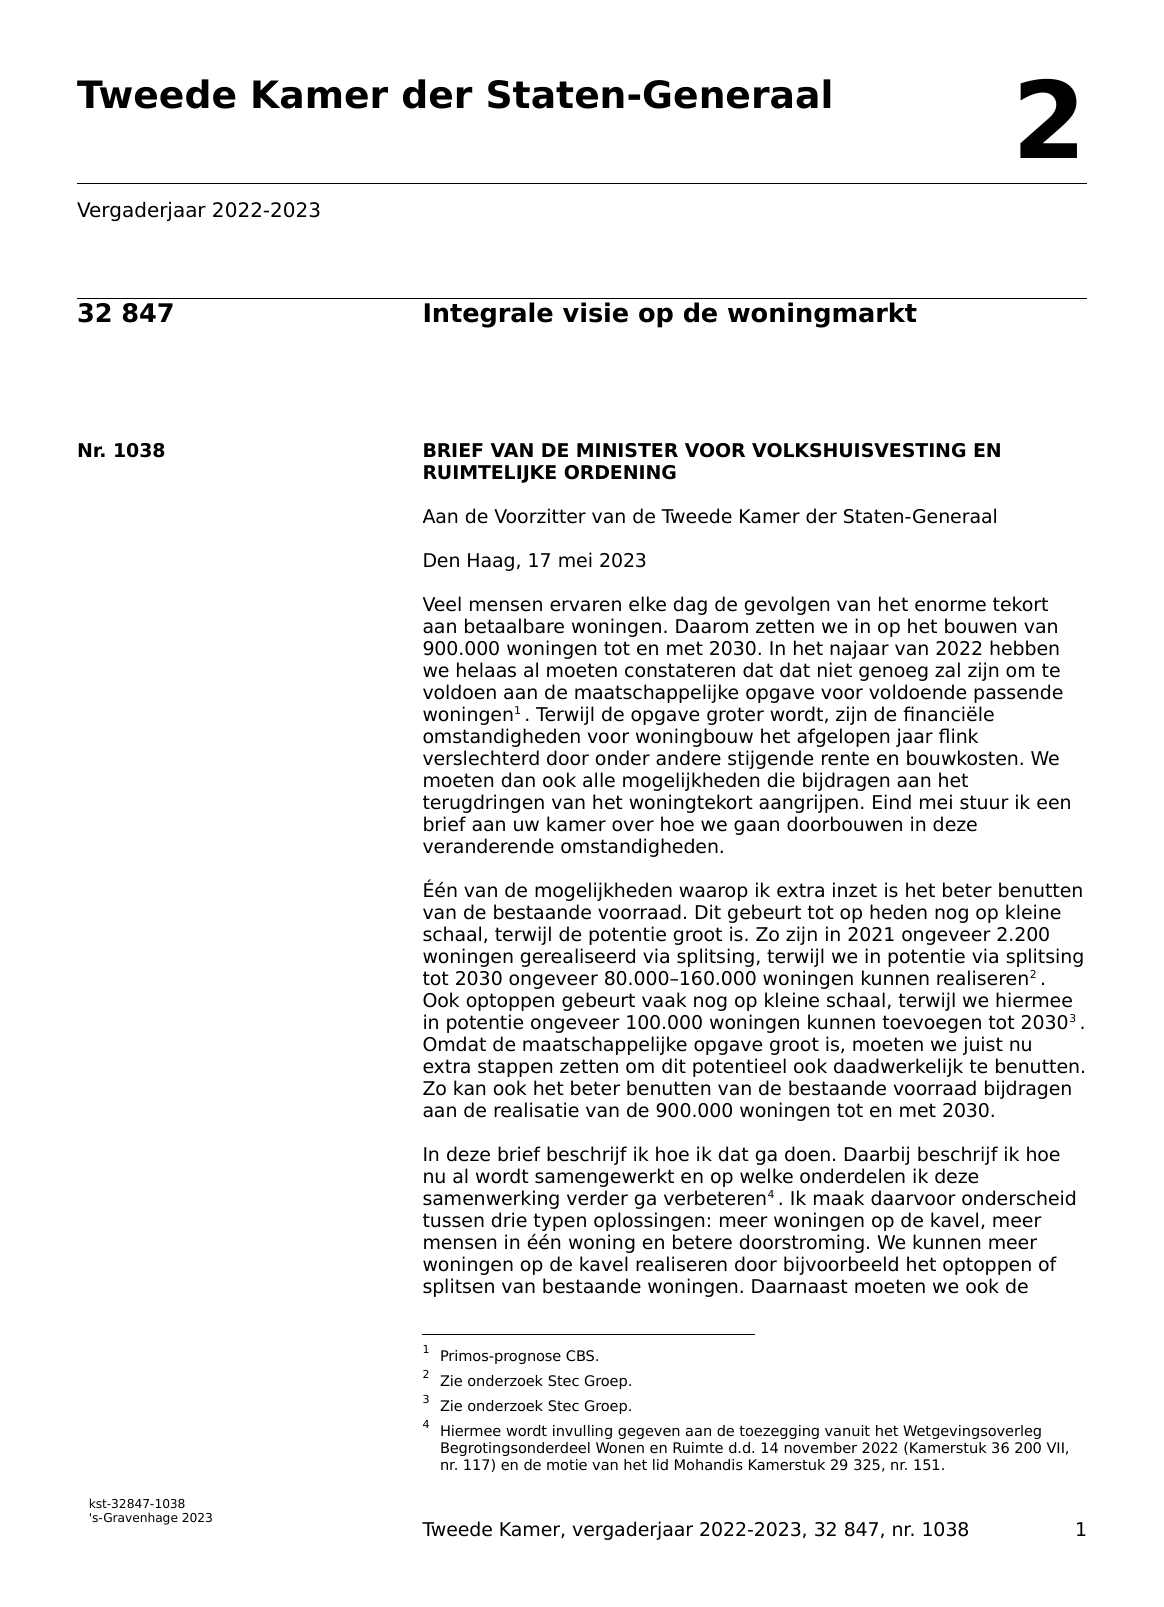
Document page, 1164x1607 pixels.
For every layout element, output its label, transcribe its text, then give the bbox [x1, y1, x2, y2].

table_cell Vergaderjaar 2022-2023 [77, 184, 1087, 298]
text Hiermee wordt invulling gegeven aan de toezegging vanuit het Wetgevingsoverleg Begrotingsonderdeel Wonen en Ruimte d.d. 14 november 2022 (Kamerstuk 36 200 VII, nr. 117) en de motie van het lid Mohandis Kamerstuk 29 325, nr. 151. [422, 1418, 1087, 1474]
text Primos-prognose CBS. [422, 1343, 1087, 1366]
text Veel mensen ervaren elke dag de gevolgen van het enorme tekort aan betaalbare woningen. Daarom zetten we in op het bouwen van 900.000 woningen tot en met 2030. In het najaar van 2022 hebben we helaas al moeten constateren dat dat niet genoeg zal zijn om te voldoen aan de maatschappelijke opgave voor voldoende passende woningen. Terwijl de opgave groter wordt, zijn de financiële omstandigheden voor woningbouw het afgelopen jaar flink verslechterd door onder andere stijgende rente en bouwkosten. We moeten dan ook alle mogelijkheden die bijdragen aan het terugdringen van het woningtekort aangrijpen. Eind mei stuur ik een brief aan uw kamer over hoe we gaan doorbouwen in deze veranderende omstandigheden. [422, 594, 1087, 858]
text 's-Gravenhage 2023 [88, 1511, 323, 1525]
text Zie onderzoek Stec Groep. [422, 1393, 1087, 1416]
table_header Tweede Kamer der Staten-Generaal [77, 59, 886, 183]
subtitle Nr. 1038 BRIEF VAN DE MINISTER VOOR VOLKSHUISVESTING EN RUIMTELIJKE ORDENING [77, 440, 1087, 484]
text In deze brief beschrijf ik hoe ik dat ga doen. Daarbij beschrijf ik hoe nu al wordt samengewerkt en op welke onderdelen ik deze samenwerking verder ga verbeteren. Ik maak daarvoor onderscheid tussen drie typen oplossingen: meer woningen op de kavel, meer mensen in één woning en betere doorstroming. We kunnen meer woningen op de kavel realiseren door bijvoorbeeld het optoppen of splitsen van bestaande woningen. Daarnaast moeten we ook de [422, 1144, 1087, 1298]
text Zie onderzoek Stec Groep. [422, 1368, 1087, 1391]
subtitle 32 847 Integrale visie op de woningmarkt [77, 299, 1087, 329]
text Aan de Voorzitter van de Tweede Kamer der Staten-Generaal [422, 506, 1087, 528]
text kst-32847-1038 [88, 1497, 323, 1511]
table_header 2 [886, 59, 1087, 183]
text Één van de mogelijkheden waarop ik extra inzet is het beter benutten van de bestaande voorraad. Dit gebeurt tot op heden nog op kleine schaal, terwijl de potentie groot is. Zo zijn in 2021 ongeveer 2.200 woningen gerealiseerd via splitsing, terwijl we in potentie via splitsing tot 2030 ongeveer 80.000–160.000 woningen kunnen realiseren. Ook optoppen gebeurt vaak nog op kleine schaal, terwijl we hiermee in potentie ongeveer 100.000 woningen kunnen toevoegen tot 2030. Omdat de maatschappelijke opgave groot is, moeten we juist nu extra stappen zetten om dit potentieel ook daadwerkelijk te benutten. Zo kan ook het beter benutten van de bestaande voorraad bijdragen aan de realisatie van de 900.000 woningen tot en met 2030. [422, 880, 1087, 1122]
text Den Haag, 17 mei 2023 [422, 550, 1087, 572]
